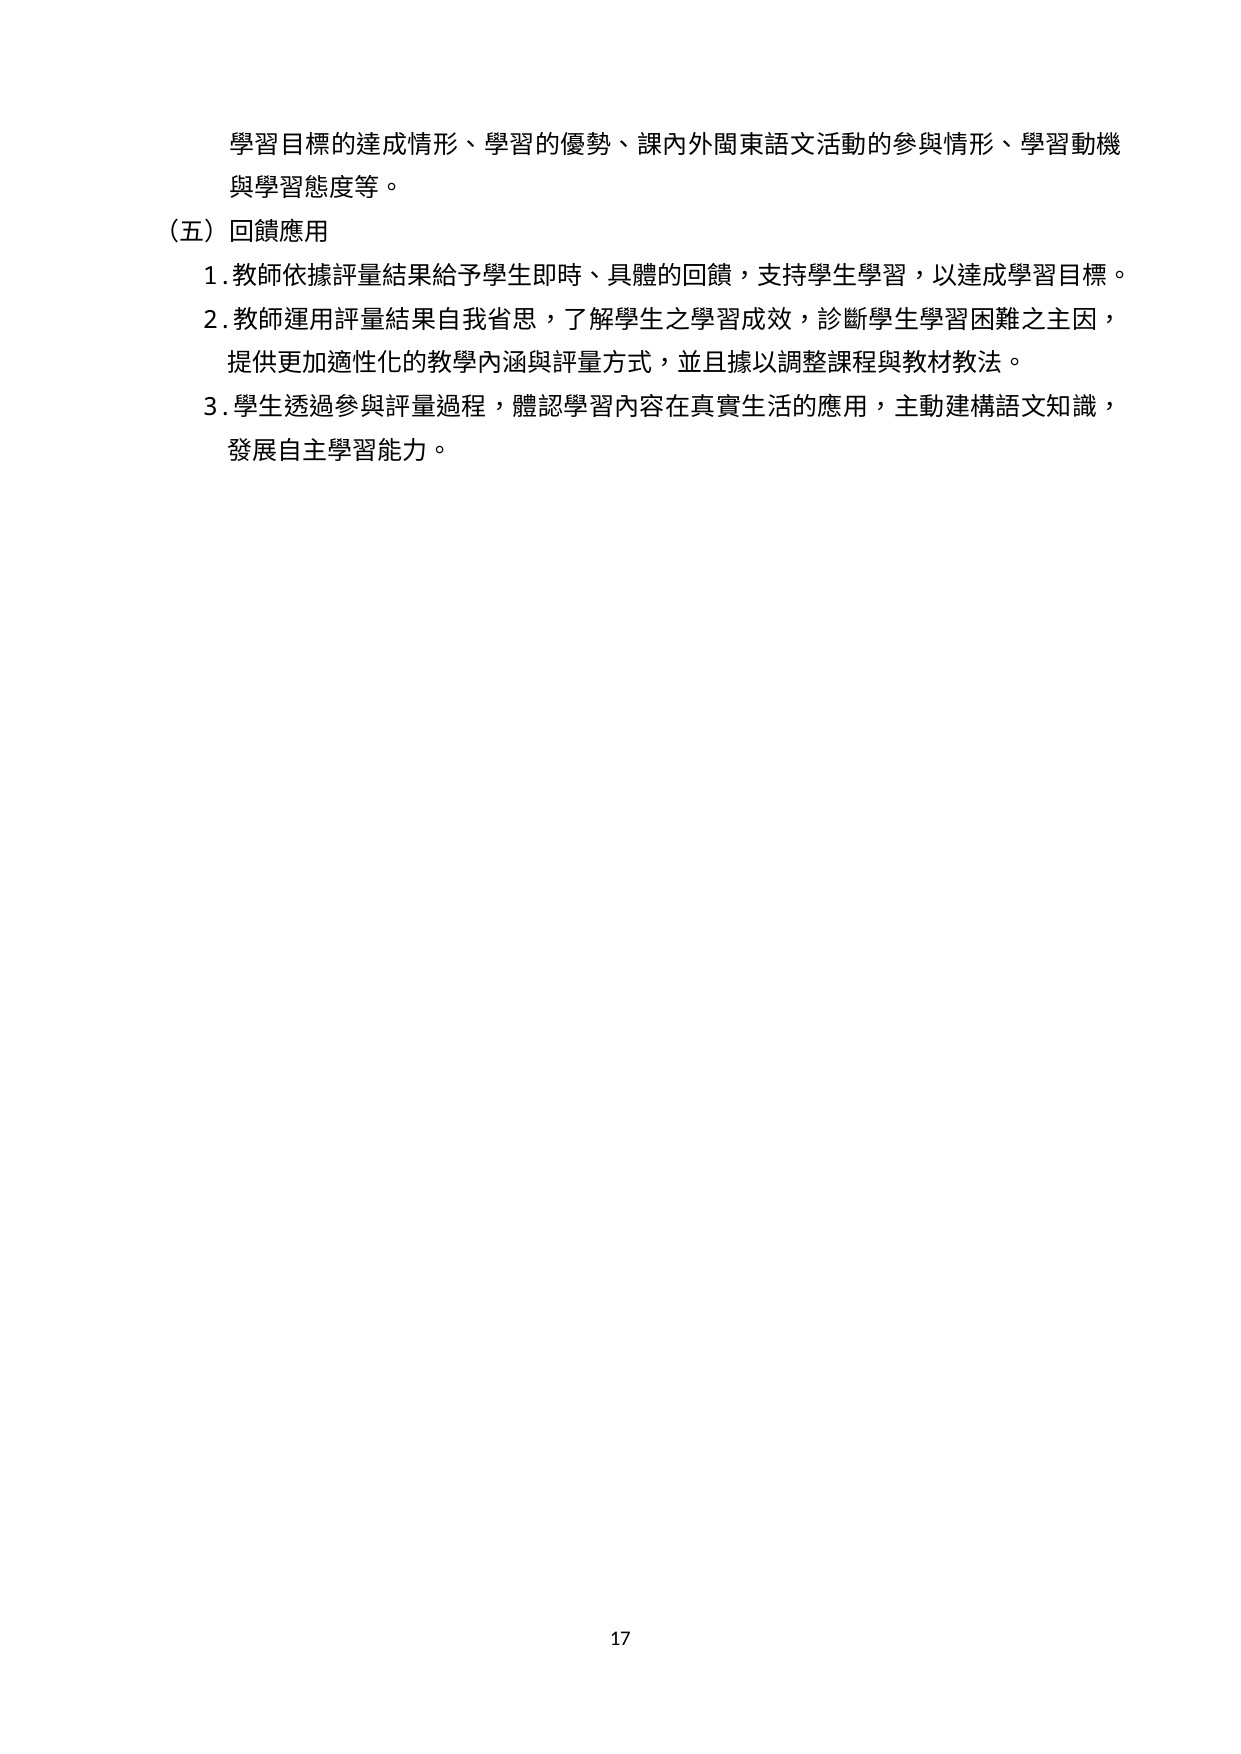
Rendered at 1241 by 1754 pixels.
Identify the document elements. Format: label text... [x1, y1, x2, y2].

text 3.學生透過參與評量過程，體認學習內容在真實生活的應用，主動建構語文知識，發展自主學習能力。 [203, 381, 1122, 468]
text 2.教師運用評量結果自我省思，了解學生之學習成效，診斷學生學習困難之主因，提供更加適性化的教學內涵與評量方式，並且據以調整課程與教材教法。 [203, 293, 1122, 381]
text 學習目標的達成情形、學習的優勢、課內外閩東語文活動的參與情形、學習動機與學習態度等。 [229, 118, 1122, 206]
text 1.教師依據評量結果給予學生即時、具體的回饋，支持學生學習，以達成學習目標。 [203, 249, 1122, 293]
text （五）回饋應用 [154, 206, 1122, 249]
